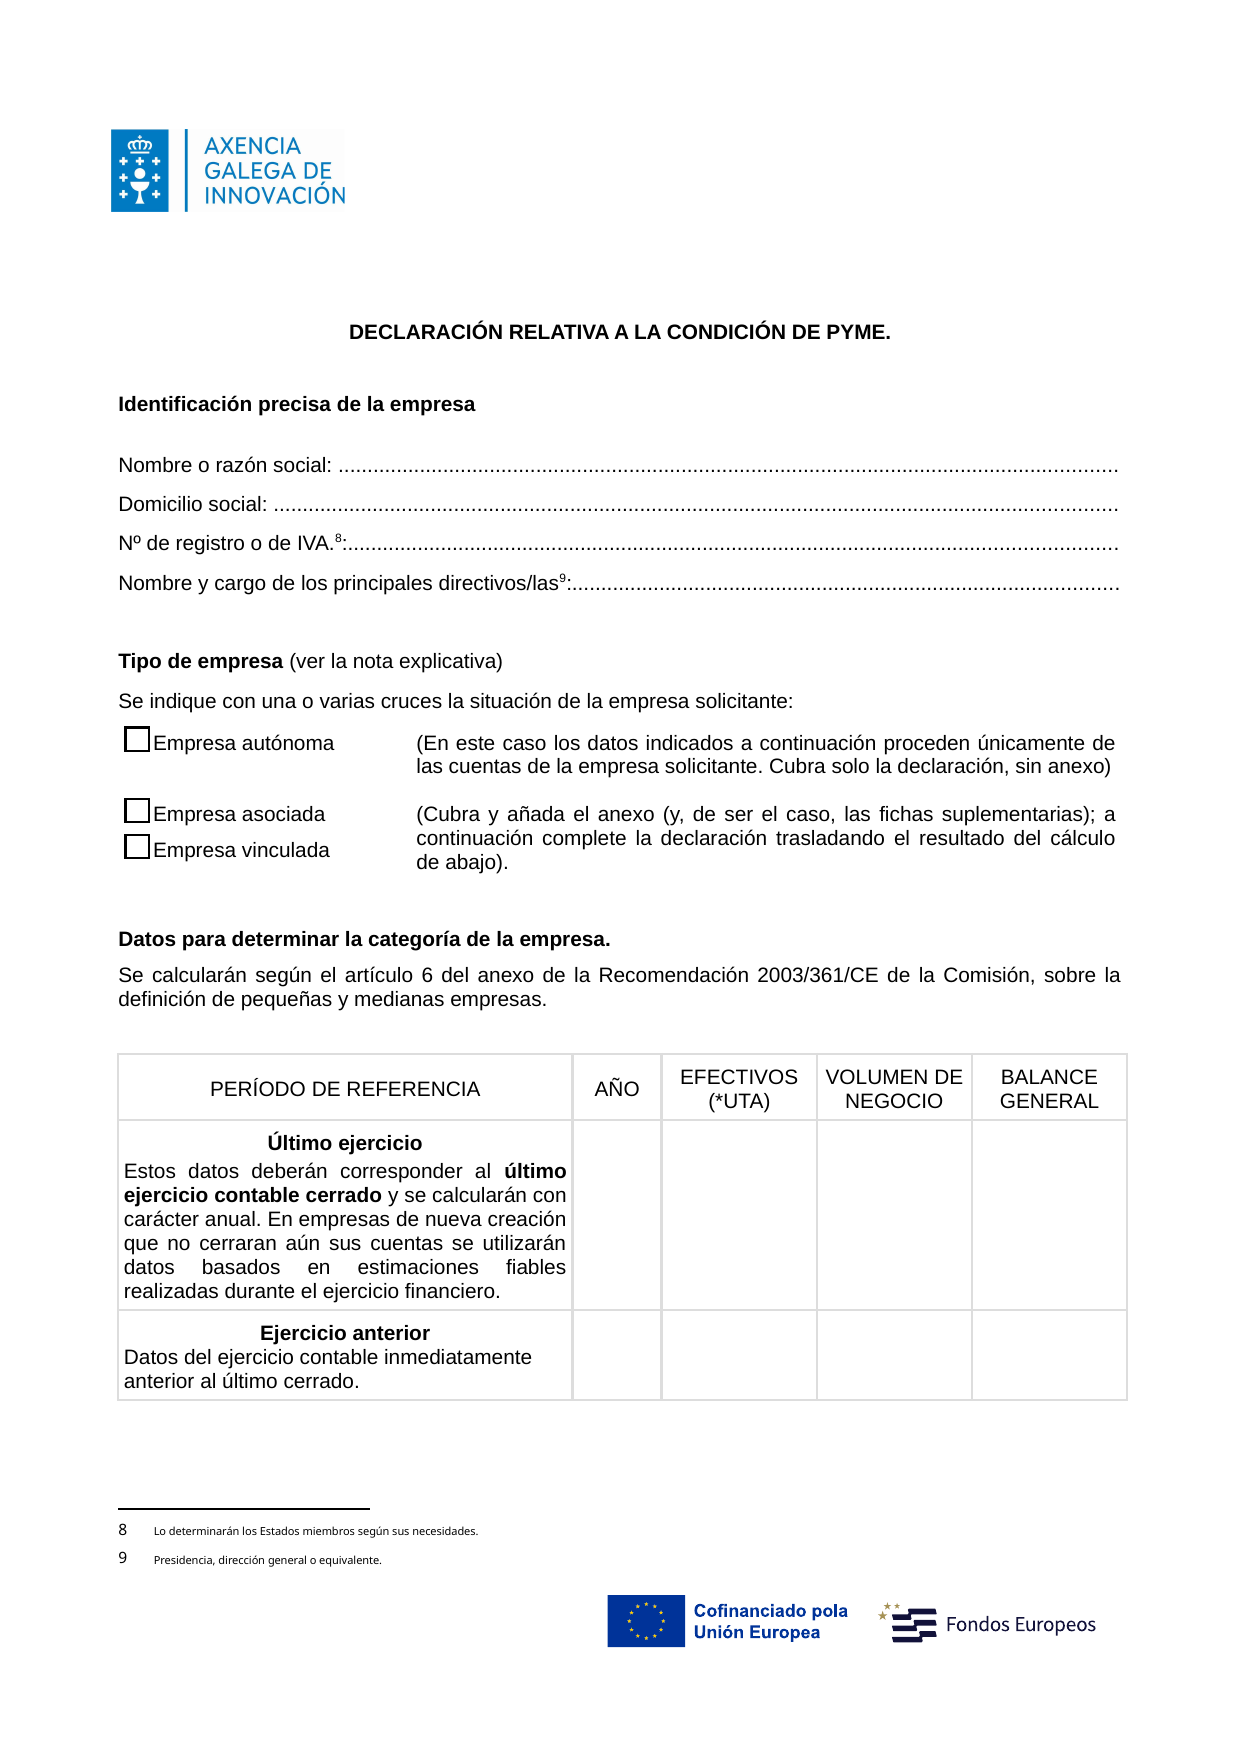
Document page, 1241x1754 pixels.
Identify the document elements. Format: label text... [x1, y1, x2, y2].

table_cell Ejercicio anterior Datos del ejercicio contable inmediatamente anterior al último cerrado. [119, 1311, 571, 1398]
text Identificación precisa de la empresa [118, 392, 1122, 416]
table_header AÑO [574, 1055, 660, 1118]
text Datos para determinar la categoría de la empresa. [118, 927, 1122, 951]
text Presidencia, dirección general o equivalente. [118, 1544, 1122, 1572]
table_cell [574, 1121, 660, 1308]
table_header BALANCE GENERAL [973, 1055, 1126, 1118]
table_cell [574, 1311, 660, 1398]
table_cell Último ejercicio Estos datos deberán corresponder al último ejercicio contable cerrado y se calcularán con carácter anual. En empresas de nueva creación que no cerraran aún sus cuentas se utilizarán datos basados en estimaciones fiables realizadas durante el ejercicio financiero. [119, 1121, 571, 1308]
text Tipo de empresa (ver la nota explicativa) [118, 649, 1122, 673]
text Lo determinarán los Estados miembros según sus necesidades. [118, 1515, 1122, 1544]
table_cell [663, 1121, 816, 1308]
picture [111, 129, 345, 212]
table_cell [818, 1311, 971, 1398]
table_cell [818, 1121, 971, 1308]
table_header PERÍODO DE REFERENCIA [119, 1055, 571, 1118]
text Se calcularán según el artículo 6 del anexo de la Recomendación 2003/361/CE de la Comisión, sobre la definición de pequeñas y medianas empresas. [118, 963, 1122, 1011]
text Se indique con una o varias cruces la situación de la empresa solicitante: [118, 689, 1122, 713]
table_cell Empresa asociada Empresa vinculada [118, 790, 411, 885]
text DECLARACIÓN RELATIVA A LA CONDICIÓN DE PYME. [118, 320, 1122, 344]
text Nombre y cargo de los principales directivos/las: [118, 571, 1122, 594]
text Nombre o razón social: [118, 452, 1122, 476]
text Domicilio social: [118, 492, 1122, 516]
table_header VOLUMEN DE NEGOCIO [818, 1055, 971, 1118]
table_header EFECTIVOS (*UTA) [663, 1055, 816, 1118]
table_cell [973, 1121, 1126, 1308]
table_cell [663, 1311, 816, 1398]
table_header Empresa autónoma [118, 719, 411, 790]
table_cell [973, 1311, 1126, 1398]
table_header (En este caso los datos indicados a continuación proceden únicamente de las cuentas de la empresa solicitante. Cubra solo la declaración, sin anexo) [411, 719, 1122, 790]
table_cell (Cubra y añada el anexo (y, de ser el caso, las fichas suplementarias); a continuación complete la declaración trasladando el resultado del cálculo de abajo). [411, 790, 1122, 885]
text Nº de registro o de IVA.: [118, 531, 1122, 555]
